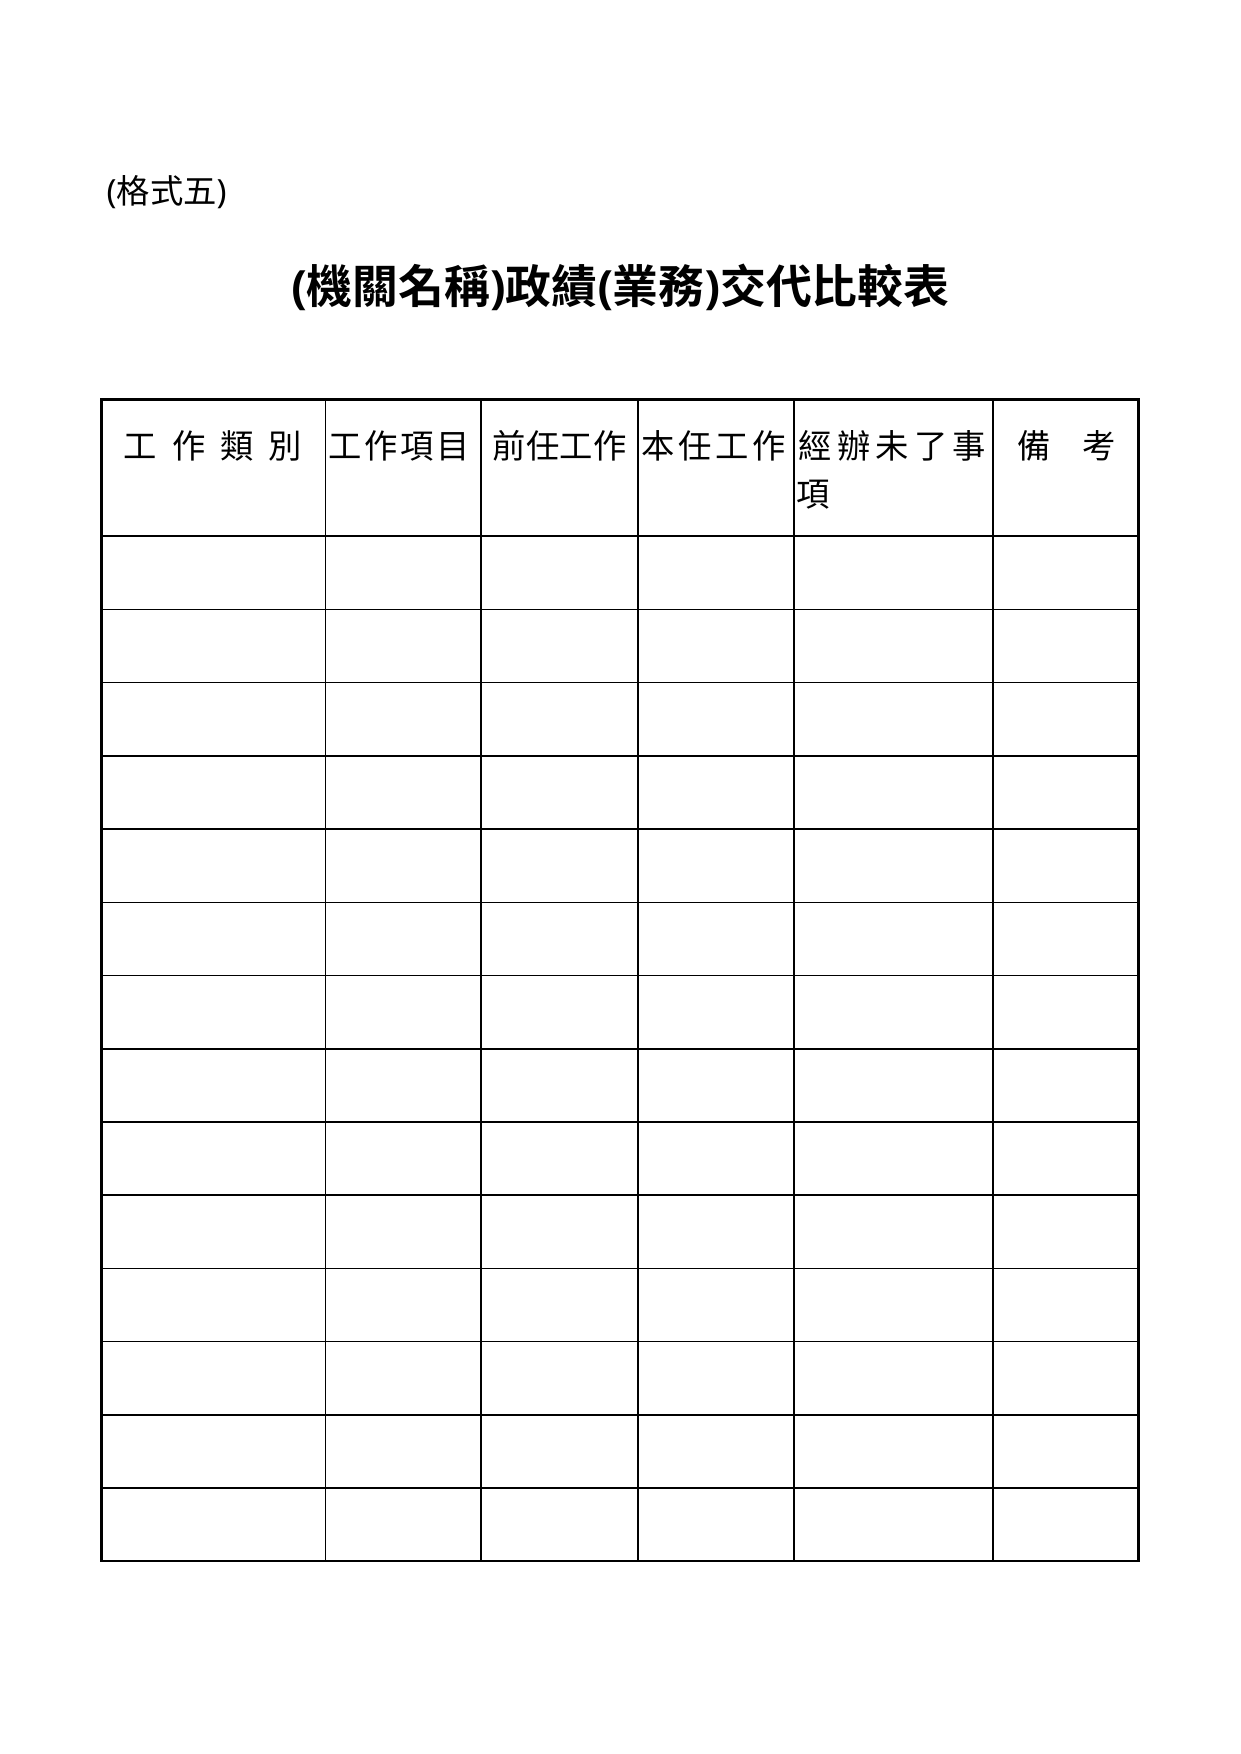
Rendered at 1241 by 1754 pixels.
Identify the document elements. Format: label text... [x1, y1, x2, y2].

table_header 前任工作 [482, 401, 637, 535]
table_cell [326, 757, 480, 828]
table_cell [795, 1342, 992, 1414]
table_cell [994, 1123, 1137, 1194]
table_cell [482, 1342, 637, 1414]
table_cell [103, 1123, 325, 1194]
table_cell [994, 1269, 1137, 1341]
table_cell [639, 610, 793, 682]
table_cell [482, 757, 637, 828]
table_cell [482, 683, 637, 755]
table_cell [639, 976, 793, 1048]
table_cell [326, 976, 480, 1048]
table_cell [795, 976, 992, 1048]
table_cell [326, 1489, 480, 1560]
table_cell [639, 1269, 793, 1341]
table_cell [326, 1269, 480, 1341]
table_cell [103, 757, 325, 828]
table_cell [639, 757, 793, 828]
table_cell [326, 1050, 480, 1121]
table_cell [994, 976, 1137, 1048]
table_cell [326, 1196, 480, 1267]
table_cell [795, 757, 992, 828]
table_cell [639, 1123, 793, 1194]
table_cell [795, 610, 992, 682]
table_cell [103, 903, 325, 974]
table_cell [326, 830, 480, 901]
table_cell [482, 830, 637, 901]
table_header 工作類別 [103, 401, 325, 535]
table_cell [795, 1489, 992, 1560]
table_cell [482, 1196, 637, 1267]
table_cell [994, 757, 1137, 828]
table_cell [103, 537, 325, 608]
table_cell [994, 1489, 1137, 1560]
table_cell [795, 1123, 992, 1194]
table_cell [639, 1342, 793, 1414]
table_cell [994, 683, 1137, 755]
table_cell [326, 1123, 480, 1194]
table_cell [994, 1050, 1137, 1121]
table_cell [639, 537, 793, 608]
table_cell [795, 1416, 992, 1487]
table_cell [639, 1050, 793, 1121]
table_cell [994, 1196, 1137, 1267]
table_cell [326, 610, 480, 682]
table_cell [639, 903, 793, 974]
table_header 備考 [994, 401, 1137, 535]
table_header 本任工作 [639, 401, 793, 535]
table_header 工作項目 [326, 401, 480, 535]
table_cell [103, 830, 325, 901]
table_cell [994, 903, 1137, 974]
table_cell [326, 683, 480, 755]
table_cell [103, 1050, 325, 1121]
table_cell [639, 683, 793, 755]
table_cell [482, 1269, 637, 1341]
table_header 經辦未了事項 [795, 401, 992, 535]
table_cell [103, 1269, 325, 1341]
table_cell [103, 1489, 325, 1560]
table_cell [482, 1416, 637, 1487]
table_cell [639, 830, 793, 901]
text (格式五) [106, 164, 1134, 213]
table_cell [795, 1050, 992, 1121]
table_cell [639, 1489, 793, 1560]
table_cell [482, 610, 637, 682]
table_cell [482, 537, 637, 608]
table_cell [103, 683, 325, 755]
table_cell [994, 610, 1137, 682]
table_cell [795, 1196, 992, 1267]
table_cell [639, 1196, 793, 1267]
table_cell [795, 903, 992, 974]
table_cell [103, 1416, 325, 1487]
table_cell [994, 537, 1137, 608]
table_cell [103, 610, 325, 682]
table_cell [795, 1269, 992, 1341]
table_cell [482, 1123, 637, 1194]
table_cell [482, 1050, 637, 1121]
table_cell [326, 1342, 480, 1414]
table_cell [103, 1342, 325, 1414]
table_cell [994, 830, 1137, 901]
table_cell [326, 1416, 480, 1487]
table_cell [795, 683, 992, 755]
table_cell [103, 976, 325, 1048]
table_cell [795, 830, 992, 901]
table_cell [326, 903, 480, 974]
table_cell [482, 1489, 637, 1560]
table_cell [103, 1196, 325, 1267]
text (機關名稱)政績(業務)交代比較表 [106, 250, 1134, 317]
table_cell [326, 537, 480, 608]
table_cell [482, 976, 637, 1048]
table_cell [994, 1416, 1137, 1487]
table_cell [994, 1342, 1137, 1414]
table_cell [639, 1416, 793, 1487]
table_cell [482, 903, 637, 974]
table_cell [795, 537, 992, 608]
